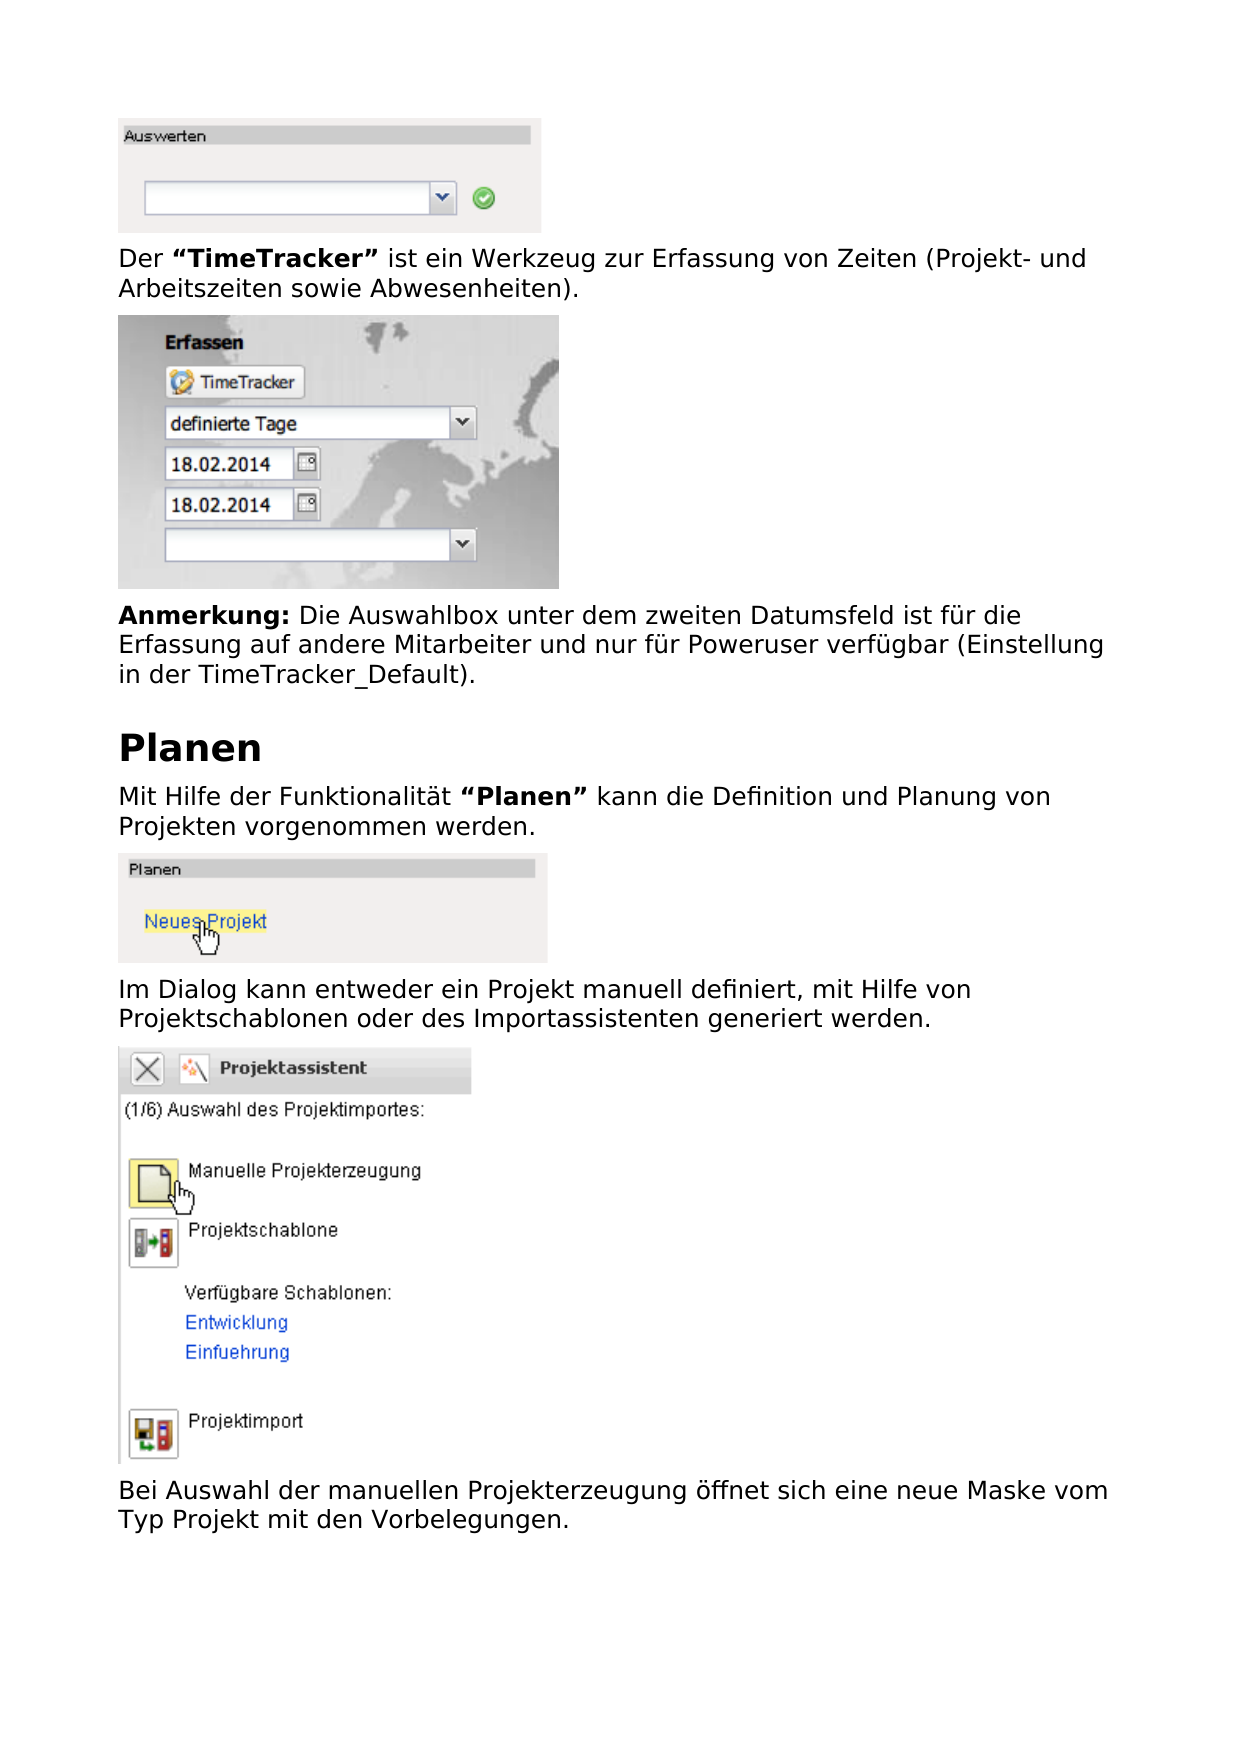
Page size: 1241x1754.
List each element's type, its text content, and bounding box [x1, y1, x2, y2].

text Mit Hilfe der Funktionalität “Planen” kann die Definition und Planung von Projekten vorgenommen werden. [118, 783, 1122, 841]
picture [118, 853, 548, 963]
text Bei Auswahl der manuellen Projekterzeugung öffnet sich eine neue Maske vom Typ Projekt mit den Vorbelegungen. [118, 1476, 1122, 1534]
picture [118, 118, 542, 233]
picture [118, 315, 559, 589]
text Anmerkung: Die Auswahlbox unter dem zweiten Datumsfeld ist für die Erfassung auf andere Mitarbeiter und nur für Poweruser verfügbar (Einstellung in der TimeTracker_Default). [118, 601, 1122, 689]
text Der “TimeTracker” ist ein Werkzeug zur Erfassung von Zeiten (Projekt- und Arbeitszeiten sowie Abwesenheiten). [118, 245, 1122, 303]
picture [118, 1046, 472, 1464]
text Im Dialog kann entweder ein Projekt manuell definiert, mit Hilfe von Projektschablonen oder des Importassistenten generiert werden. [118, 975, 1122, 1034]
subtitle Planen [118, 726, 1122, 770]
